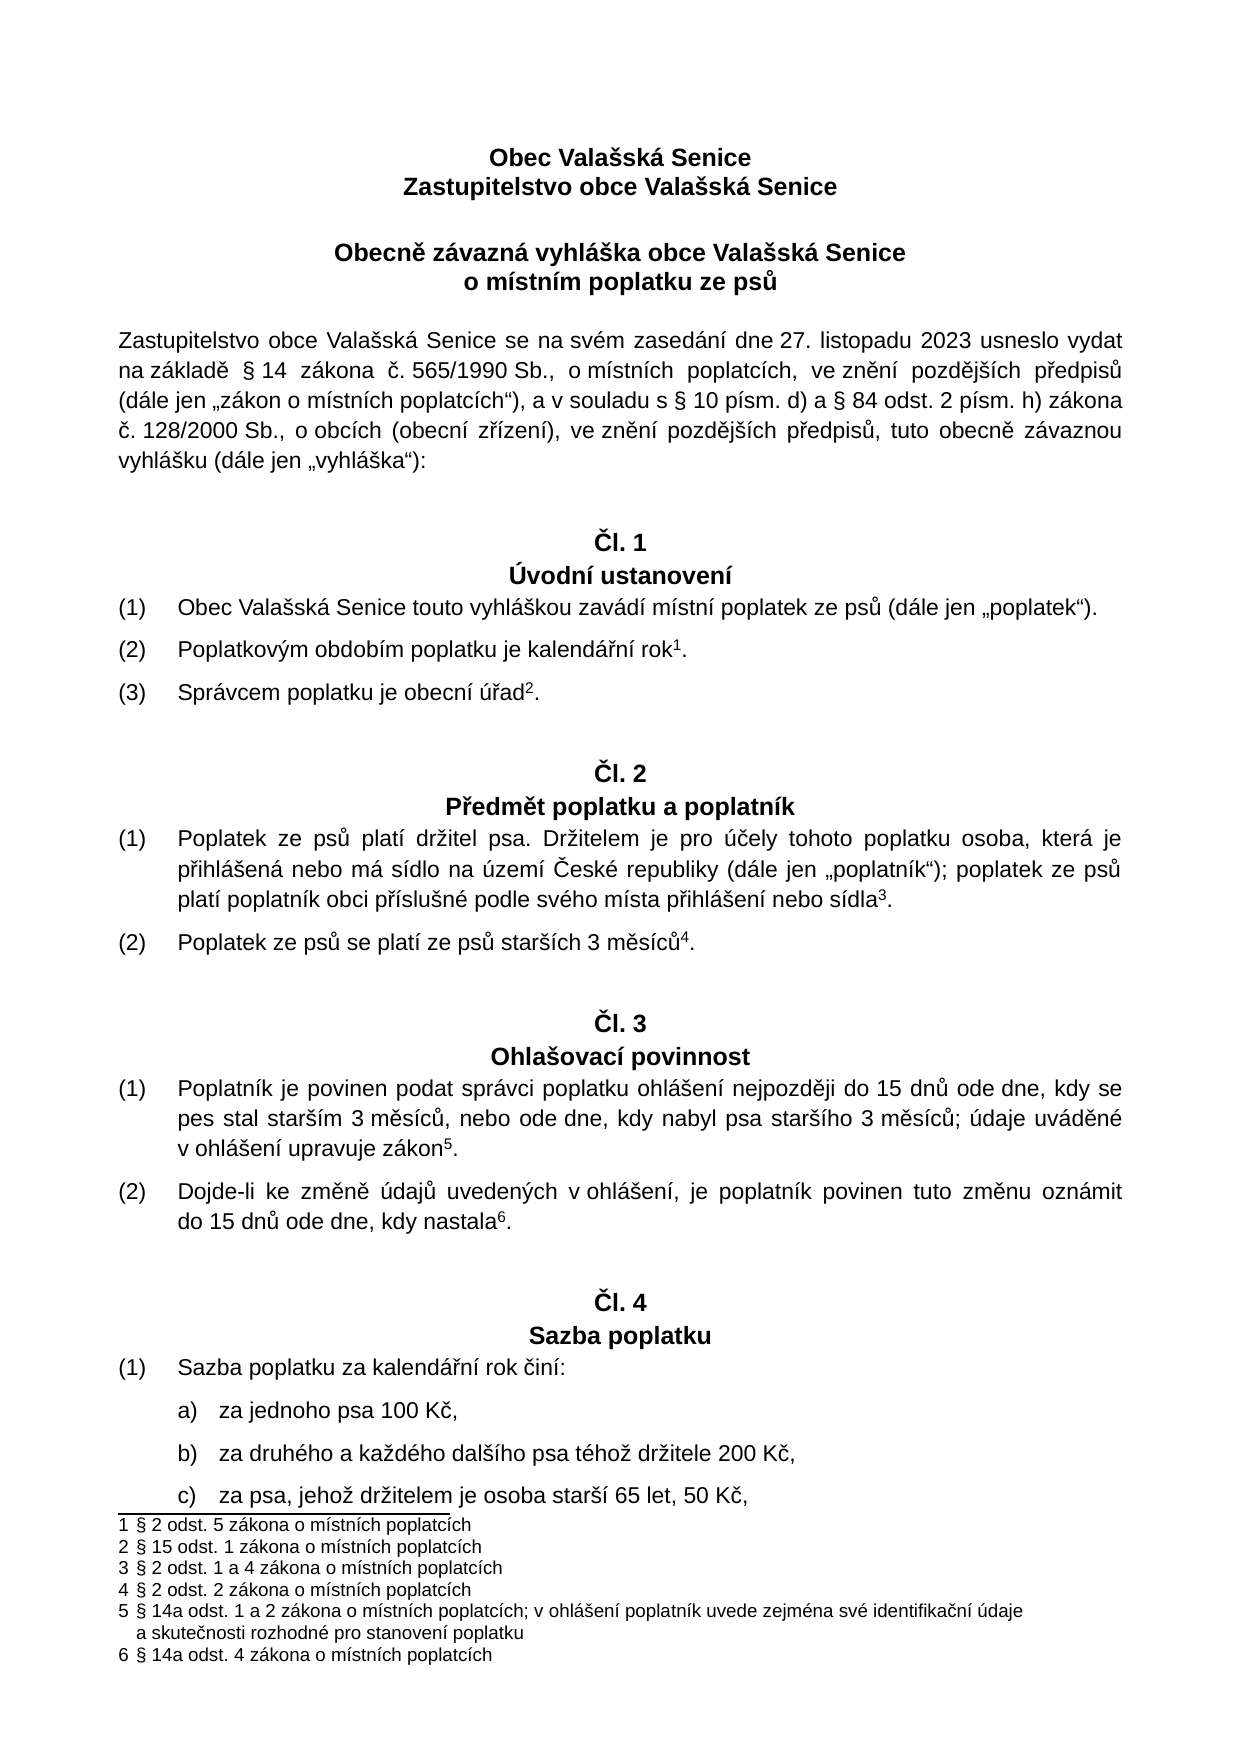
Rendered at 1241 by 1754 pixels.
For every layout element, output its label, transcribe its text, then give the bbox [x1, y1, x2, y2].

list Sazba poplatku za kalendářní rok činí: [118, 1354, 1122, 1381]
list Správcem poplatku je obecní úřad. [118, 679, 1122, 706]
list § 2 odst. 2 zákona o místních poplatcích [118, 1579, 1122, 1600]
list Obec Valašská Senice touto vyhláškou zavádí místní poplatek ze psů (dále jen „poplatek“). [118, 594, 1122, 620]
list Poplatník je povinen podat správci poplatku ohlášení nejpozději do 15 dnů ode dne, kdy se pes stal starším 3 měsíců, nebo ode dne, kdy nabyl psa staršího 3 měsíců; údaje uváděné v ohlášení upravuje zákon. [118, 1075, 1122, 1162]
subtitle Čl. 3 Ohlašovací povinnost [118, 1009, 1122, 1071]
subtitle Čl. 1 Úvodní ustanovení [118, 528, 1122, 589]
list Poplatek ze psů platí držitel psa. Držitelem je pro účely tohoto poplatku osoba, která je přihlášená nebo má sídlo na území České republiky (dále jen „poplatník“); poplatek ze psů platí poplatník obci příslušné podle svého místa přihlášení nebo sídla. [118, 825, 1122, 912]
list § 2 odst. 1 a 4 zákona o místních poplatcích [118, 1557, 1122, 1579]
list za psa, jehož držitelem je osoba starší 65 let, 50 Kč, [177, 1482, 1122, 1509]
text Zastupitelstvo obce Valašská Senice se na svém zasedání dne 27. listopadu 2023 usneslo vydat na základě § 14 zákona č. 565/1990 Sb., o místních poplatcích, ve znění pozdějších předpisů (dále jen „zákon o místních poplatcích“), a v souladu s § 10 písm. d) a § 84 odst. 2 písm. h) zákona č. 128/2000 Sb., o obcích (obecní zřízení), ve znění pozdějších předpisů, tuto obecně závaznou vyhlášku (dále jen „vyhláška“): [118, 327, 1122, 474]
subtitle Čl. 2 Předmět poplatku a poplatník [118, 759, 1122, 821]
list Poplatek ze psů se platí ze psů starších 3 měsíců. [118, 928, 1122, 955]
list Dojde-li ke změně údajů uvedených v ohlášení, je poplatník povinen tuto změnu oznámit do 15 dnů ode dne, kdy nastala. [118, 1178, 1122, 1234]
subtitle Čl. 4 Sazba poplatku [118, 1288, 1122, 1350]
list § 2 odst. 5 zákona o místních poplatcích [118, 1514, 1122, 1536]
list § 15 odst. 1 zákona o místních poplatcích [118, 1536, 1122, 1557]
list za druhého a každého dalšího psa téhož držitele 200 Kč, [177, 1440, 1122, 1466]
text Obec Valašská Senice Zastupitelstvo obce Valašská Senice [118, 143, 1122, 201]
list za jednoho psa 100 Kč, [177, 1397, 1122, 1423]
list § 14a odst. 1 a 2 zákona o místních poplatcích; v ohlášení poplatník uvede zejména své identifikační údaje a skutečnosti rozhodné pro stanovení poplatku [118, 1600, 1122, 1643]
list § 14a odst. 4 zákona o místních poplatcích [118, 1643, 1122, 1665]
list Poplatkovým obdobím poplatku je kalendářní rok. [118, 636, 1122, 663]
subtitle Obecně závazná vyhláška obce Valašská Senice o místním poplatku ze psů [118, 238, 1122, 295]
